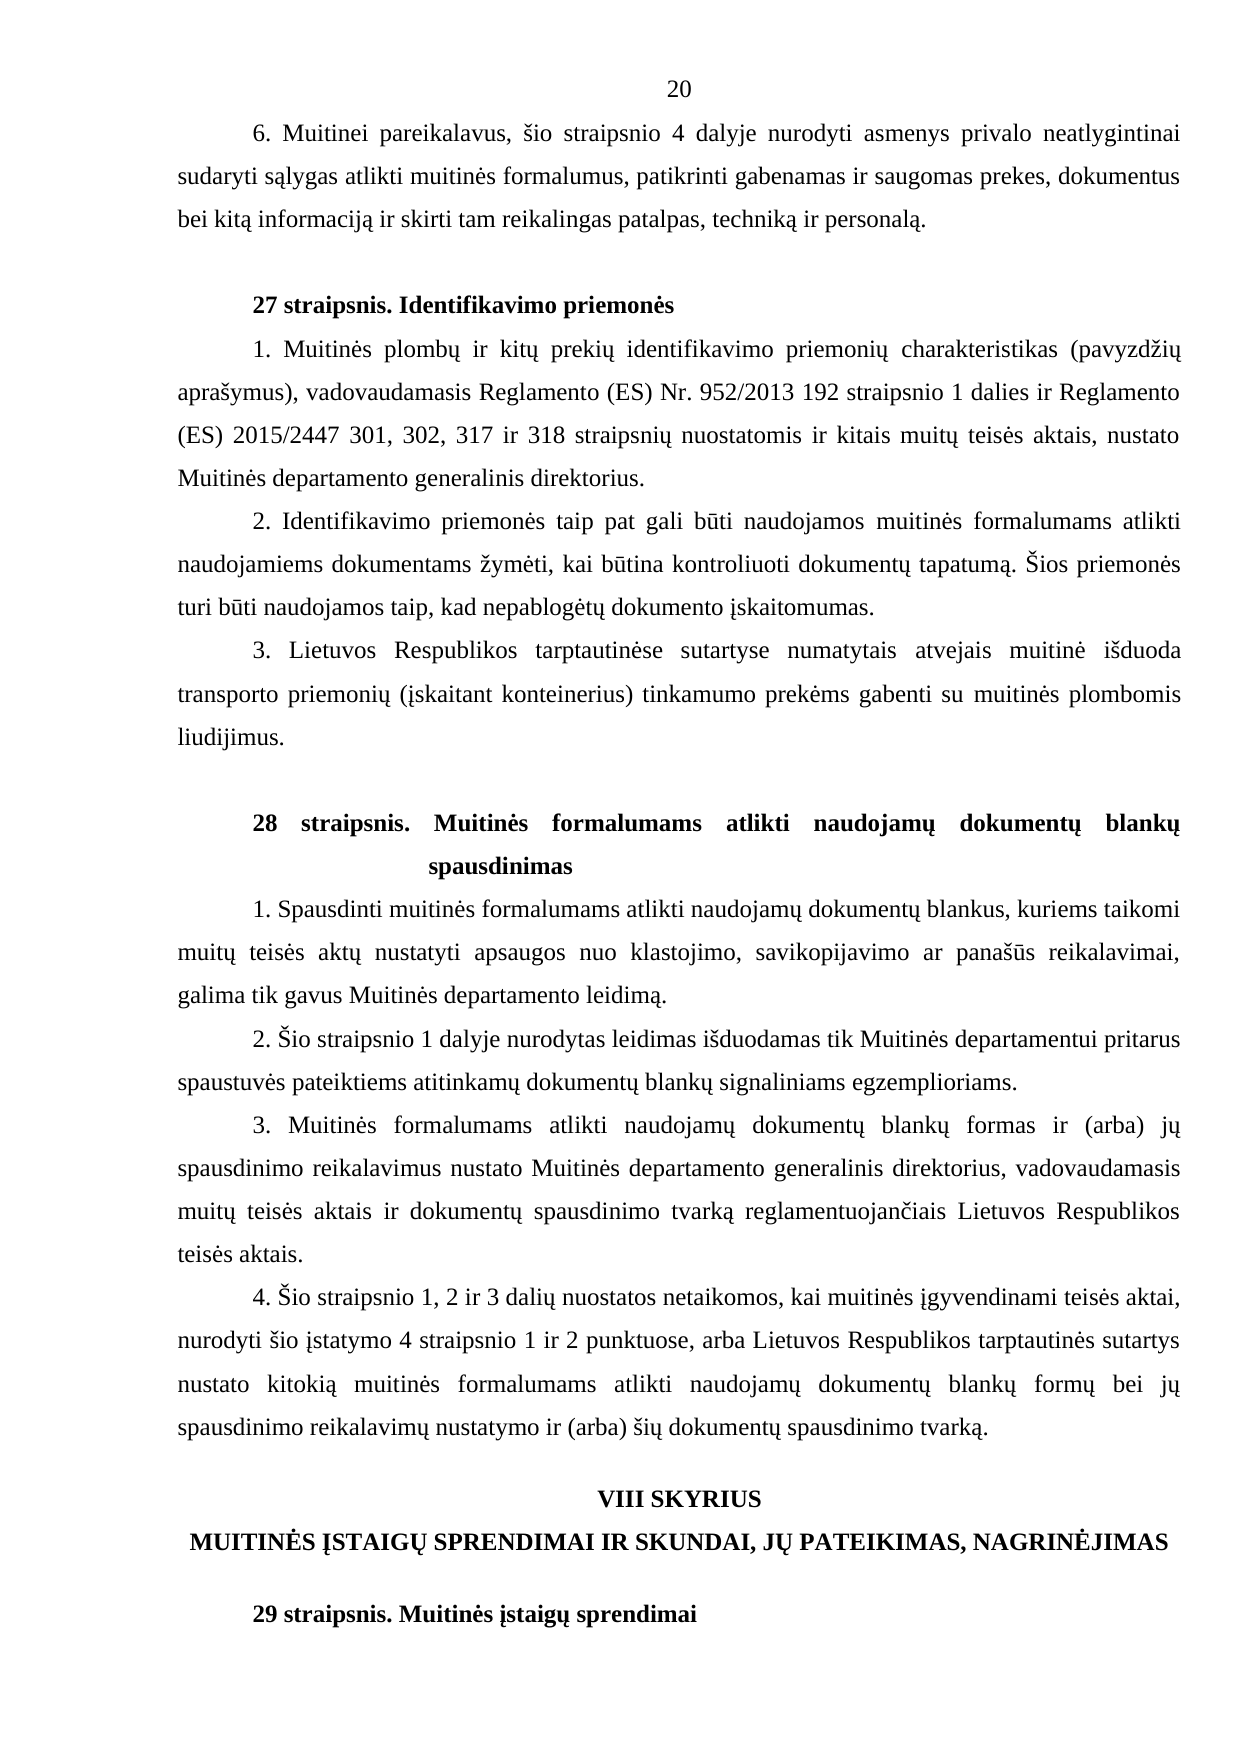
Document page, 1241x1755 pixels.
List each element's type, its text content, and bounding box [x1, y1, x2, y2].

text 28 straipsnis. Muitinės formalumams atlikti naudojamų dokumentų blankų spausdinimas [252, 808, 1181, 880]
text 3. Lietuvos Respublikos tarptautinėse sutartyse numatytais atvejais muitinė išduoda transporto priemonių (įskaitant konteinerius) tinkamumo prekėms gabenti su muitinės plombomis liudijimus. [177, 636, 1181, 751]
text 6. Muitinei pareikalavus, šio straipsnio 4 dalyje nurodyti asmenys privalo neatlygintinai sudaryti sąlygas atlikti muitinės formalumus, patikrinti gabenamas ir saugomas prekes, dokumentus bei kitą informaciją ir skirti tam reikalingas patalpas, techniką ir personalą. [177, 118, 1181, 233]
text VIII SKYRIUS [177, 1484, 1181, 1512]
text MUITINĖS ĮSTAIGŲ SPRENDIMAI IR SKUNDAI, JŲ PATEIKIMAS, NAGRINĖJIMAS [177, 1527, 1181, 1556]
text 2. Identifikavimo priemonės taip pat gali būti naudojamos muitinės formalumams atlikti naudojamiems dokumentams žymėti, kai būtina kontroliuoti dokumentų tapatumą. Šios priemonės turi būti naudojamos taip, kad nepablogėtų dokumento įskaitomumas. [177, 506, 1181, 621]
text 4. Šio straipsnio 1, 2 ir 3 dalių nuostatos netaikomos, kai muitinės įgyvendinami teisės aktai, nurodyti šio įstatymo 4 straipsnio 1 ir 2 punktuose, arba Lietuvos Respublikos tarptautinės sutartys nustato kitokią muitinės formalumams atlikti naudojamų dokumentų blankų formų bei jų spausdinimo reikalavimų nustatymo ir (arba) šių dokumentų spausdinimo tvarką. [177, 1282, 1181, 1441]
text 2. Šio straipsnio 1 dalyje nurodytas leidimas išduodamas tik Muitinės departamentui pritarus spaustuvės pateiktiems atitinkamų dokumentų blankų signaliniams egzemplioriams. [177, 1024, 1181, 1096]
text 1. Spausdinti muitinės formalumams atlikti naudojamų dokumentų blankus, kuriems taikomi muitų teisės aktų nustatyti apsaugos nuo klastojimo, savikopijavimo ar panašūs reikalavimai, galima tik gavus Muitinės departamento leidimą. [177, 894, 1181, 1009]
text 3. Muitinės formalumams atlikti naudojamų dokumentų blankų formas ir (arba) jų spausdinimo reikalavimus nustato Muitinės departamento generalinis direktorius, vadovaudamasis muitų teisės aktais ir dokumentų spausdinimo tvarką reglamentuojančiais Lietuvos Respublikos teisės aktais. [177, 1110, 1181, 1268]
text 27 straipsnis. Identifikavimo priemonės [177, 291, 1181, 319]
text 1. Muitinės plombų ir kitų prekių identifikavimo priemonių charakteristikas (pavyzdžių aprašymus), vadovaudamasis Reglamento (ES) Nr. 952/2013 192 straipsnio 1 dalies ir Reglamento (ES) 2015/2447 301, 302, 317 ir 318 straipsnių nuostatomis ir kitais muitų teisės aktais, nustato Muitinės departamento generalinis direktorius. [177, 334, 1181, 492]
text 29 straipsnis. Muitinės įstaigų sprendimai [177, 1599, 1181, 1627]
